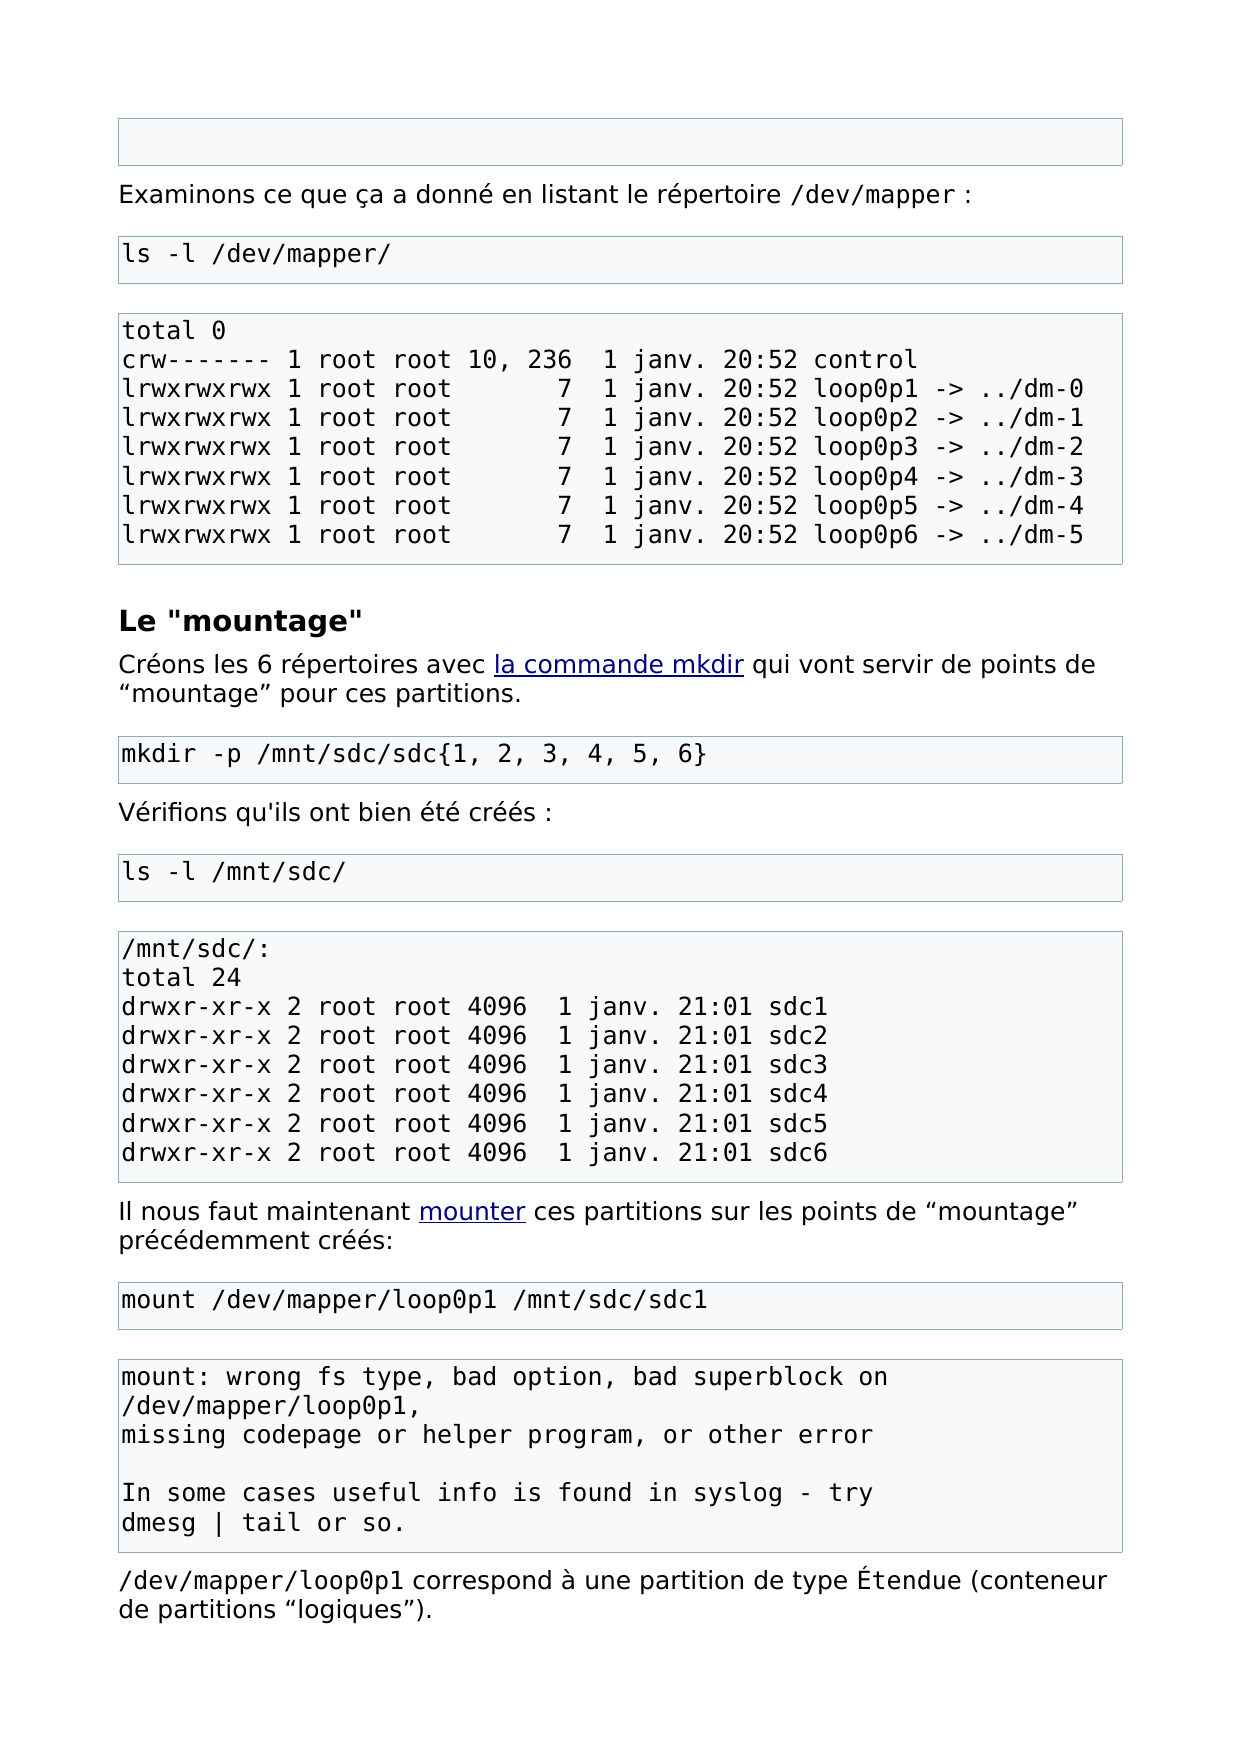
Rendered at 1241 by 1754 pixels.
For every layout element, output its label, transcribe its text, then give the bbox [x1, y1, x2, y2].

table_header ls -l /dev/mapper/ [119, 237, 1122, 283]
subtitle Le "mountage" [118, 604, 1122, 638]
table_header mount /dev/mapper/loop0p1 /mnt/sdc/sdc1 [119, 1283, 1122, 1329]
text Créons les 6 répertoires avec la commande mkdir qui vont servir de points de “mountage” pour ces partitions. [118, 650, 1122, 709]
text /dev/mapper/loop0p1 correspond à une partition de type Étendue (conteneur de partitions “logiques”). [118, 1566, 1122, 1625]
table_header mkdir -p /mnt/sdc/sdc{1, 2, 3, 4, 5, 6} [119, 737, 1122, 783]
text Vérifions qu'ils ont bien été créés : [118, 798, 1122, 827]
table_header total 0 crw------- 1 root root 10, 236 1 janv. 20:52 control lrwxrwxrwx 1 root root 7 1 janv. 20:52 loop0p1 -> ../dm-0 lrwxrwxrwx 1 root root 7 1 janv. 20:52 loop0p2 -> ../dm-1 lrwxrwxrwx 1 root root 7 1 janv. 20:52 loop0p3 -> ../dm-2 lrwxrwxrwx 1 root root 7 1 janv. 20:52 loop0p4 -> ../dm-3 lrwxrwxrwx 1 root root 7 1 janv. 20:52 loop0p5 -> ../dm-4 lrwxrwxrwx 1 root root 7 1 janv. 20:52 loop0p6 -> ../dm-5 [119, 314, 1122, 564]
table_header mount: wrong fs type, bad option, bad superblock on /dev/mapper/loop0p1, missing codepage or helper program, or other error In some cases useful info is found in syslog - try dmesg | tail or so. [119, 1360, 1122, 1552]
table_header [119, 119, 1122, 165]
text Il nous faut maintenant mounter ces partitions sur les points de “mountage” précédemment créés: [118, 1197, 1122, 1255]
table_header ls -l /mnt/sdc/ [119, 855, 1122, 901]
table_header /mnt/sdc/: total 24 drwxr-xr-x 2 root root 4096 1 janv. 21:01 sdc1 drwxr-xr-x 2 root root 4096 1 janv. 21:01 sdc2 drwxr-xr-x 2 root root 4096 1 janv. 21:01 sdc3 drwxr-xr-x 2 root root 4096 1 janv. 21:01 sdc4 drwxr-xr-x 2 root root 4096 1 janv. 21:01 sdc5 drwxr-xr-x 2 root root 4096 1 janv. 21:01 sdc6 [119, 932, 1122, 1182]
text Examinons ce que ça a donné en listant le répertoire /dev/mapper : [118, 180, 1122, 209]
